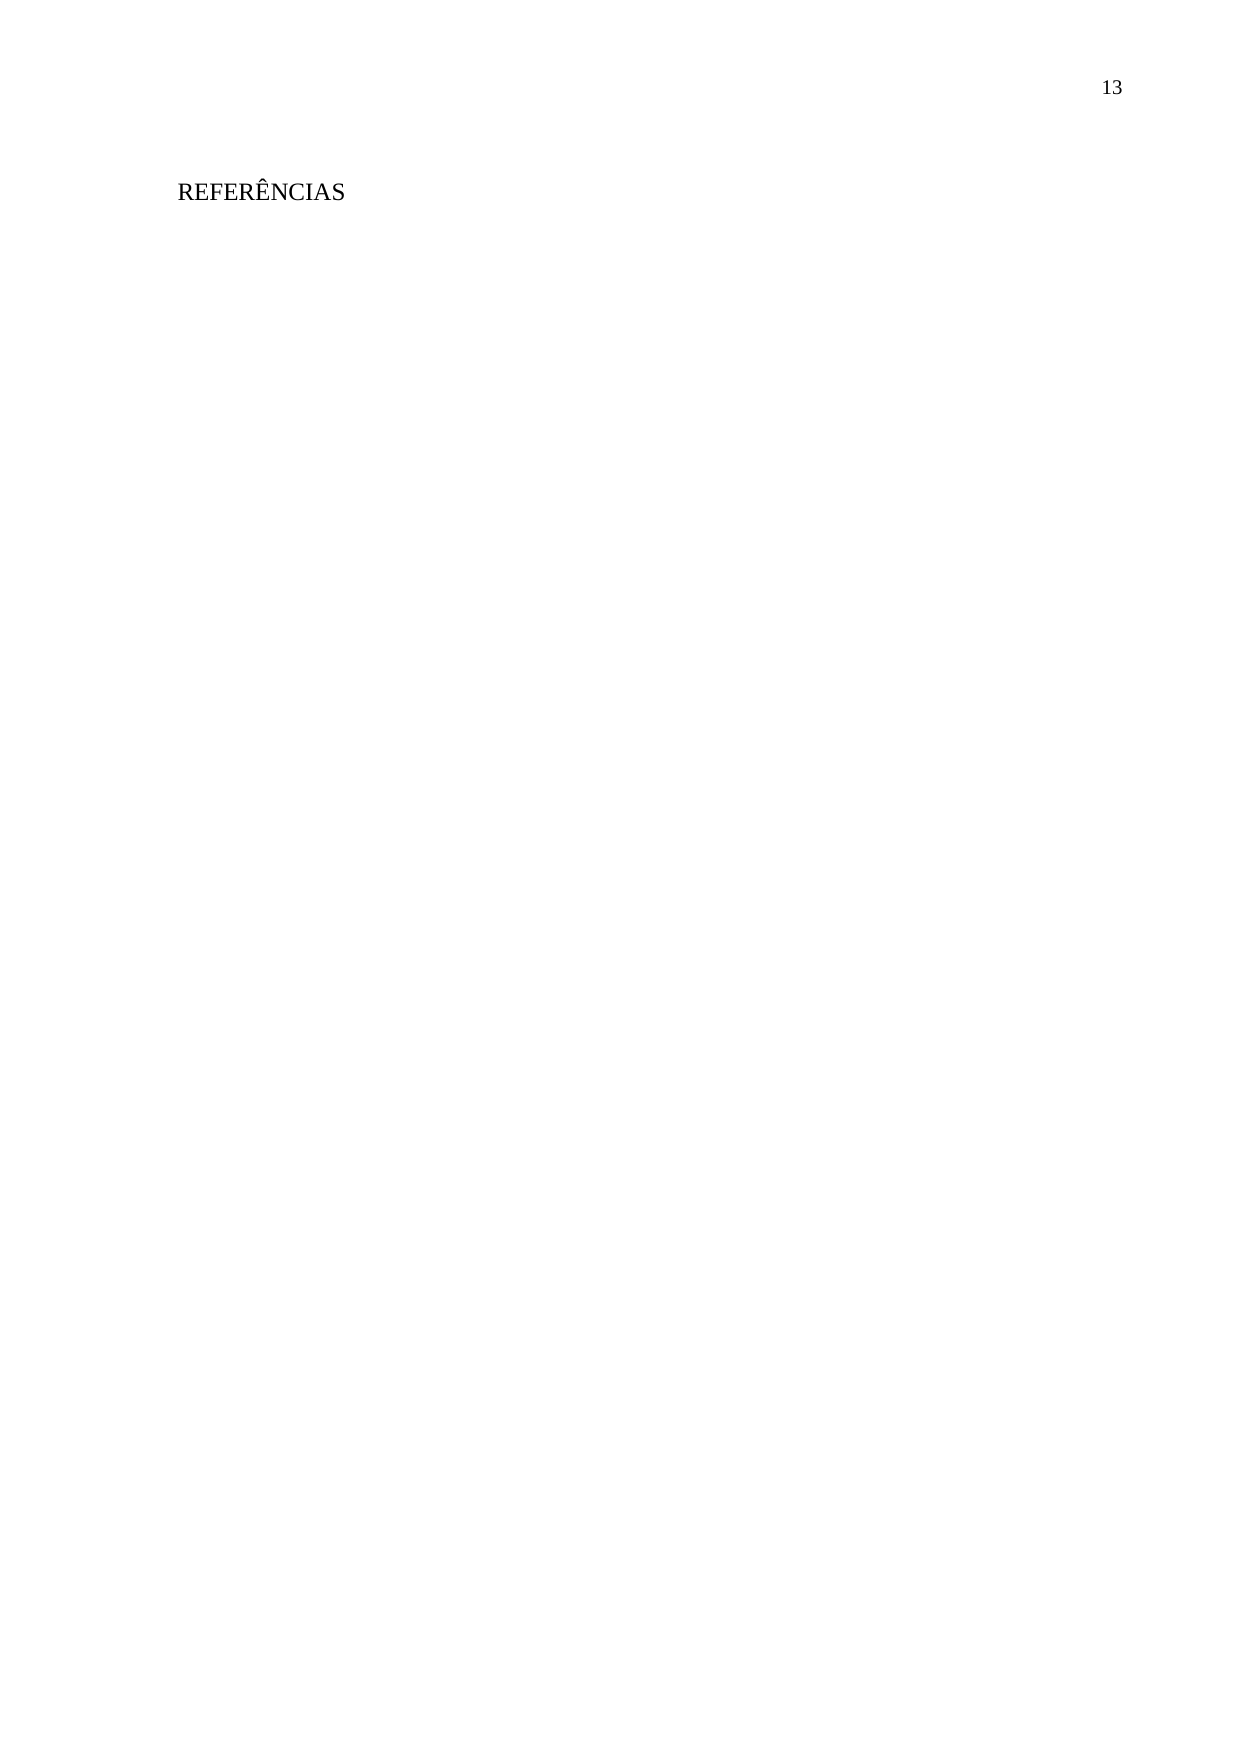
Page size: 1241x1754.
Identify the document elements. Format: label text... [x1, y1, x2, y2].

subtitle REFERÊNCIAS [177, 177, 1122, 206]
